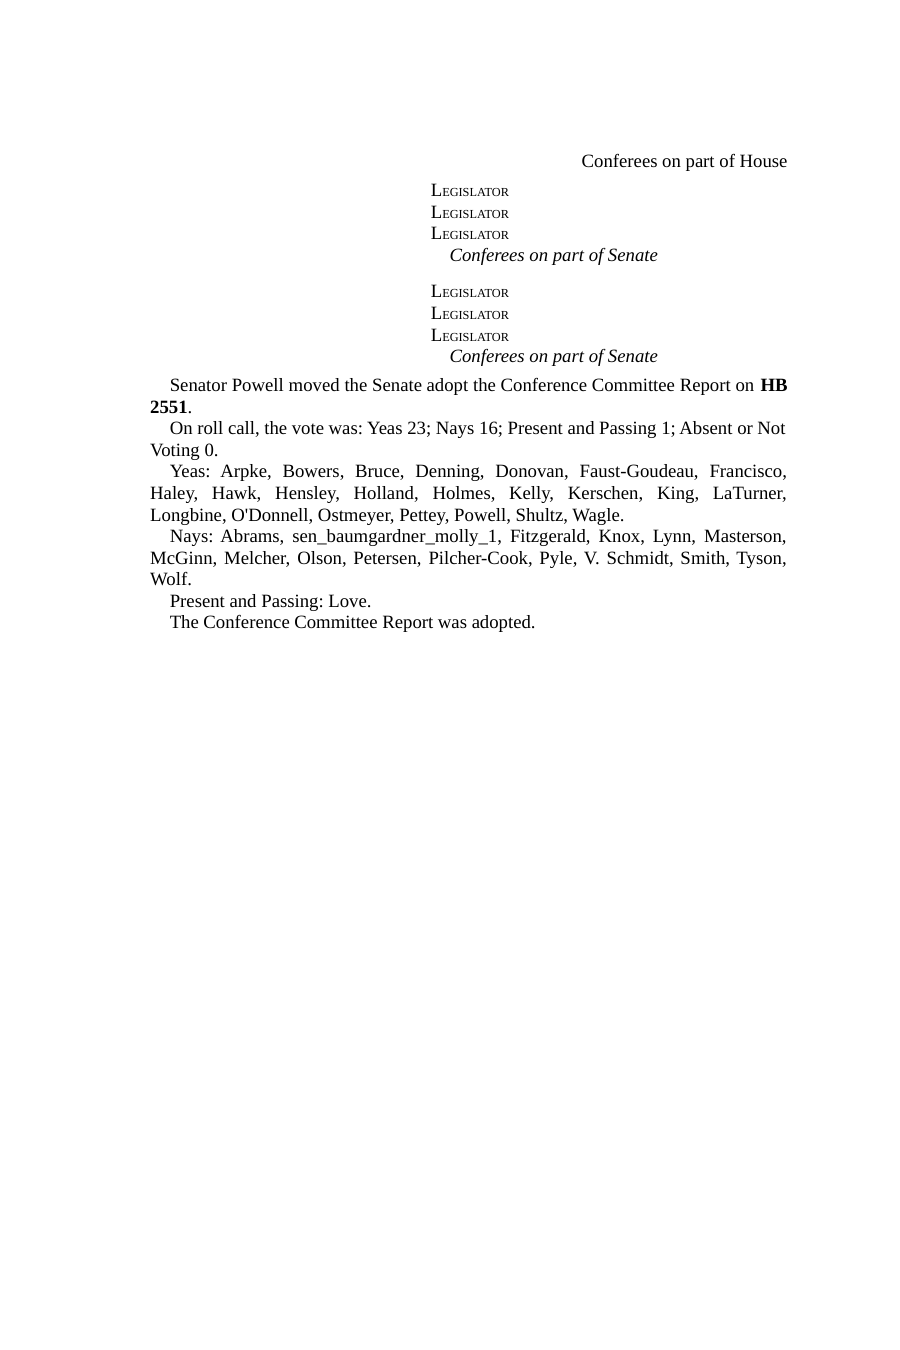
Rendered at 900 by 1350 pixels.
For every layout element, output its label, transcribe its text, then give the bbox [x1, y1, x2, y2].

text Legislator [150, 323, 787, 345]
text Nays: Abrams, sen_baumgardner_molly_1, Fitzgerald, Knox, Lynn, Masterson, McGinn, Melcher, Olson, Petersen, Pilcher-Cook, Pyle, V. Schmidt, Smith, Tyson, Wolf. [150, 525, 787, 590]
text Legislator [150, 222, 787, 244]
text Present and Passing: Love. [150, 590, 787, 611]
text Conferees on part of Senate [150, 244, 787, 265]
text On roll call, the vote was: Yeas 23; Nays 16; Present and Passing 1; Absent or Not Voting 0. [150, 417, 787, 460]
text Legislator [150, 179, 787, 201]
text Legislator [150, 302, 787, 323]
text Senator Powell moved the Senate adopt the Conference Committee Report on HB 2551. [150, 374, 787, 417]
text Conferees on part of House [150, 150, 787, 172]
text The Conference Committee Report was adopted. [150, 611, 787, 633]
text Legislator [150, 280, 787, 302]
text Conferees on part of Senate [150, 345, 787, 367]
text Legislator [150, 201, 787, 222]
text Yeas: Arpke, Bowers, Bruce, Denning, Donovan, Faust-Goudeau, Francisco, Haley, Hawk, Hensley, Holland, Holmes, Kelly, Kerschen, King, LaTurner, Longbine, O'Donnell, Ostmeyer, Pettey, Powell, Shultz, Wagle. [150, 460, 787, 525]
